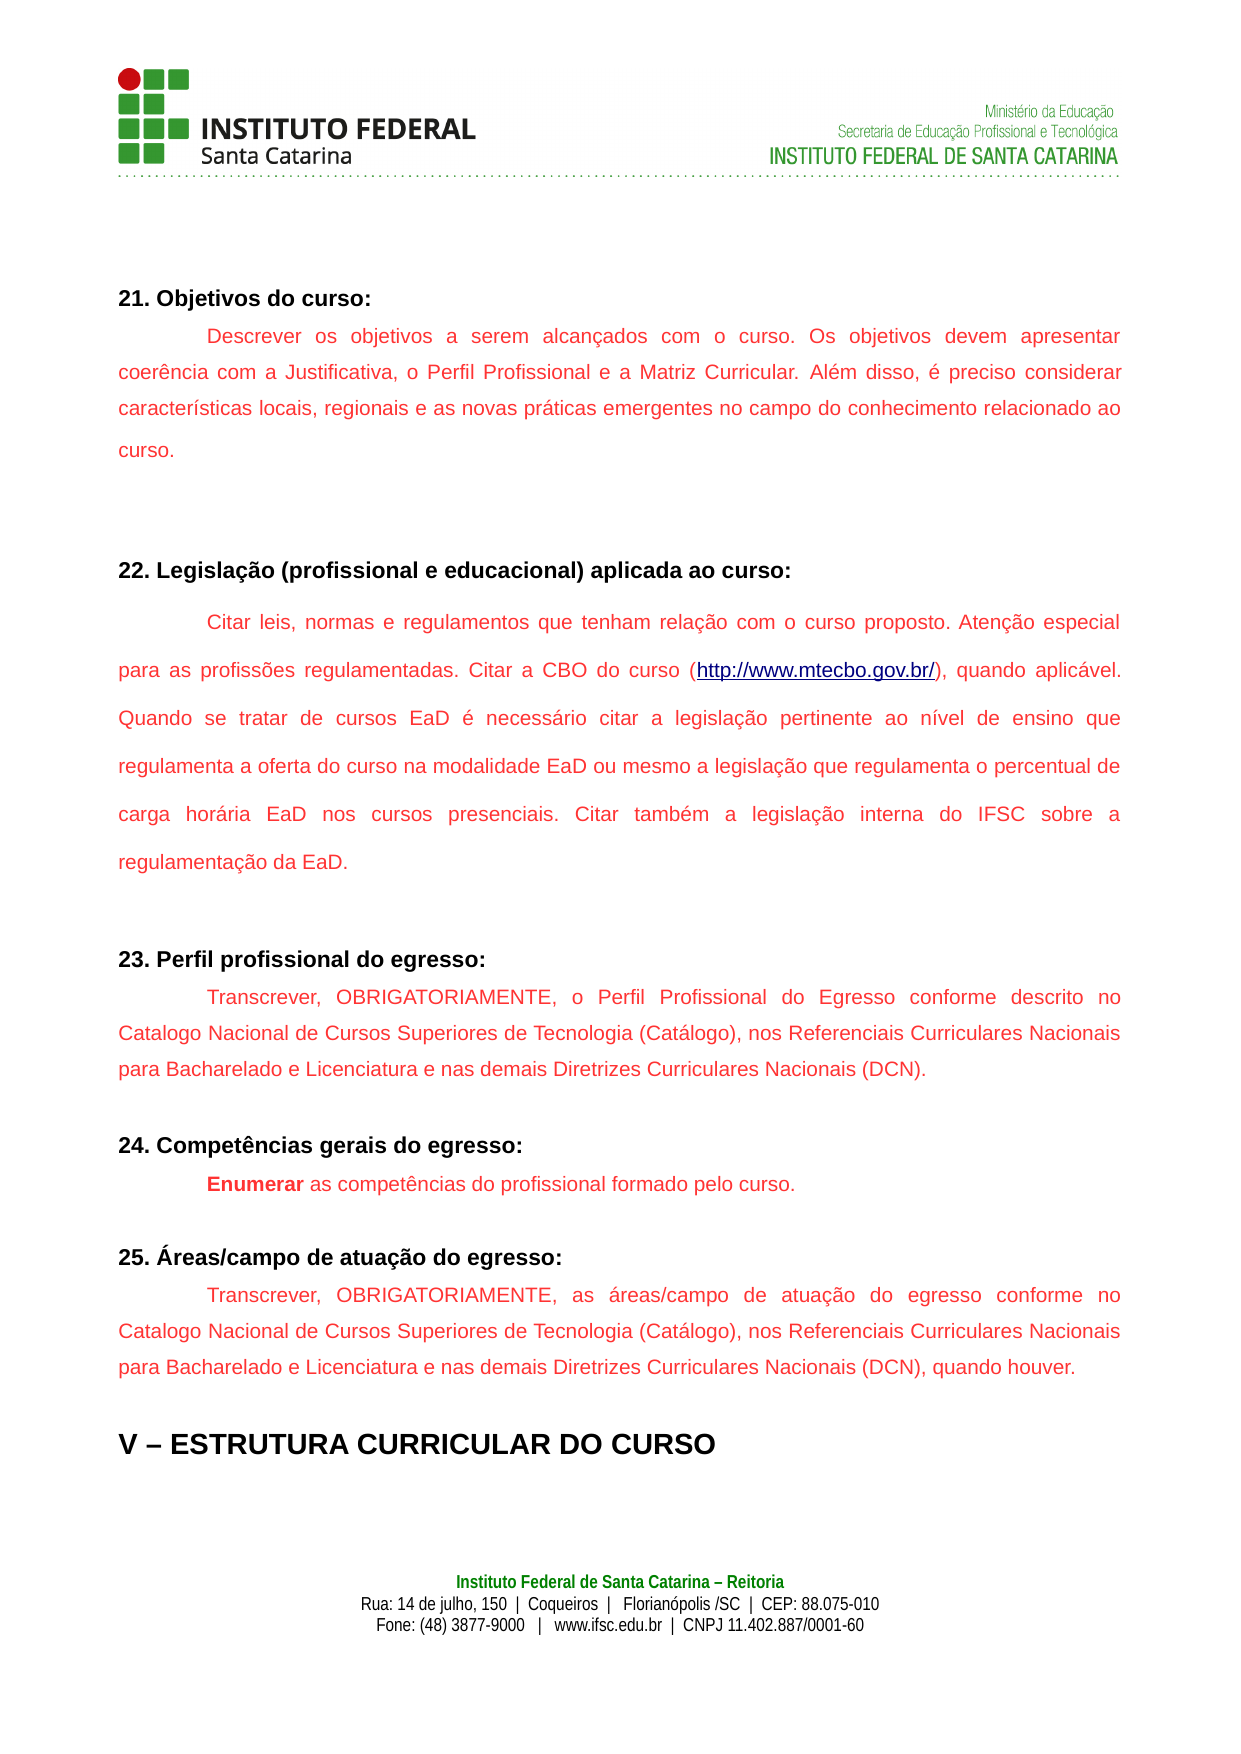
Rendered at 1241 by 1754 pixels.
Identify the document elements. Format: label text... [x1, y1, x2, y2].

subtitle V – ESTRUTURA CURRICULAR DO CURSO [118, 1427, 1122, 1460]
subtitle 21. Objetivos do curso: [118, 285, 1122, 311]
subtitle 22. Legislação (profissional e educacional) aplicada ao curso: [118, 557, 1122, 584]
subtitle 23. Perfil profissional do egresso: [118, 946, 1122, 972]
text Citar leis, normas e regulamentos que tenham relação com o curso proposto. Atenção especial para as profissões regulamentadas. Citar a CBO do curso (http://www.mtecbo.gov.br/), quando aplicável. Quando se tratar de cursos EaD é necessário citar a legislação pertinente ao nível de ensino que regulamenta a oferta do curso na modalidade EaD ou mesmo a legislação que regulamenta o percentual de carga horária EaD nos cursos presenciais. Citar também a legislação interna do IFSC sobre a regulamentação da EaD. [118, 610, 1122, 874]
text Descrever os objetivos a serem alcançados com o curso. Os objetivos devem apresentar coerência com a Justificativa, o Perfil Profissional e a Matriz Curricular. Além disso, é preciso considerar características locais, regionais e as novas práticas emergentes no campo do conhecimento relacionado ao curso. [118, 324, 1122, 463]
text Transcrever, OBRIGATORIAMENTE, o Perfil Profissional do Egresso conforme descrito no Catalogo Nacional de Cursos Superiores de Tecnologia (Catálogo), nos Referenciais Curriculares Nacionais para Bacharelado e Licenciatura e nas demais Diretrizes Curriculares Nacionais (DCN). [118, 985, 1122, 1081]
text Transcrever, OBRIGATORIAMENTE, as áreas/campo de atuação do egresso conforme no Catalogo Nacional de Cursos Superiores de Tecnologia (Catálogo), nos Referenciais Curriculares Nacionais para Bacharelado e Licenciatura e nas demais Diretrizes Curriculares Nacionais (DCN), quando houver. [118, 1283, 1122, 1379]
picture [118, 68, 1123, 177]
subtitle 25. Áreas/campo de atuação do egresso: [118, 1244, 1122, 1270]
subtitle 24. Competências gerais do egresso: [118, 1132, 1122, 1159]
text Enumerar as competências do profissional formado pelo curso. [118, 1172, 1122, 1196]
